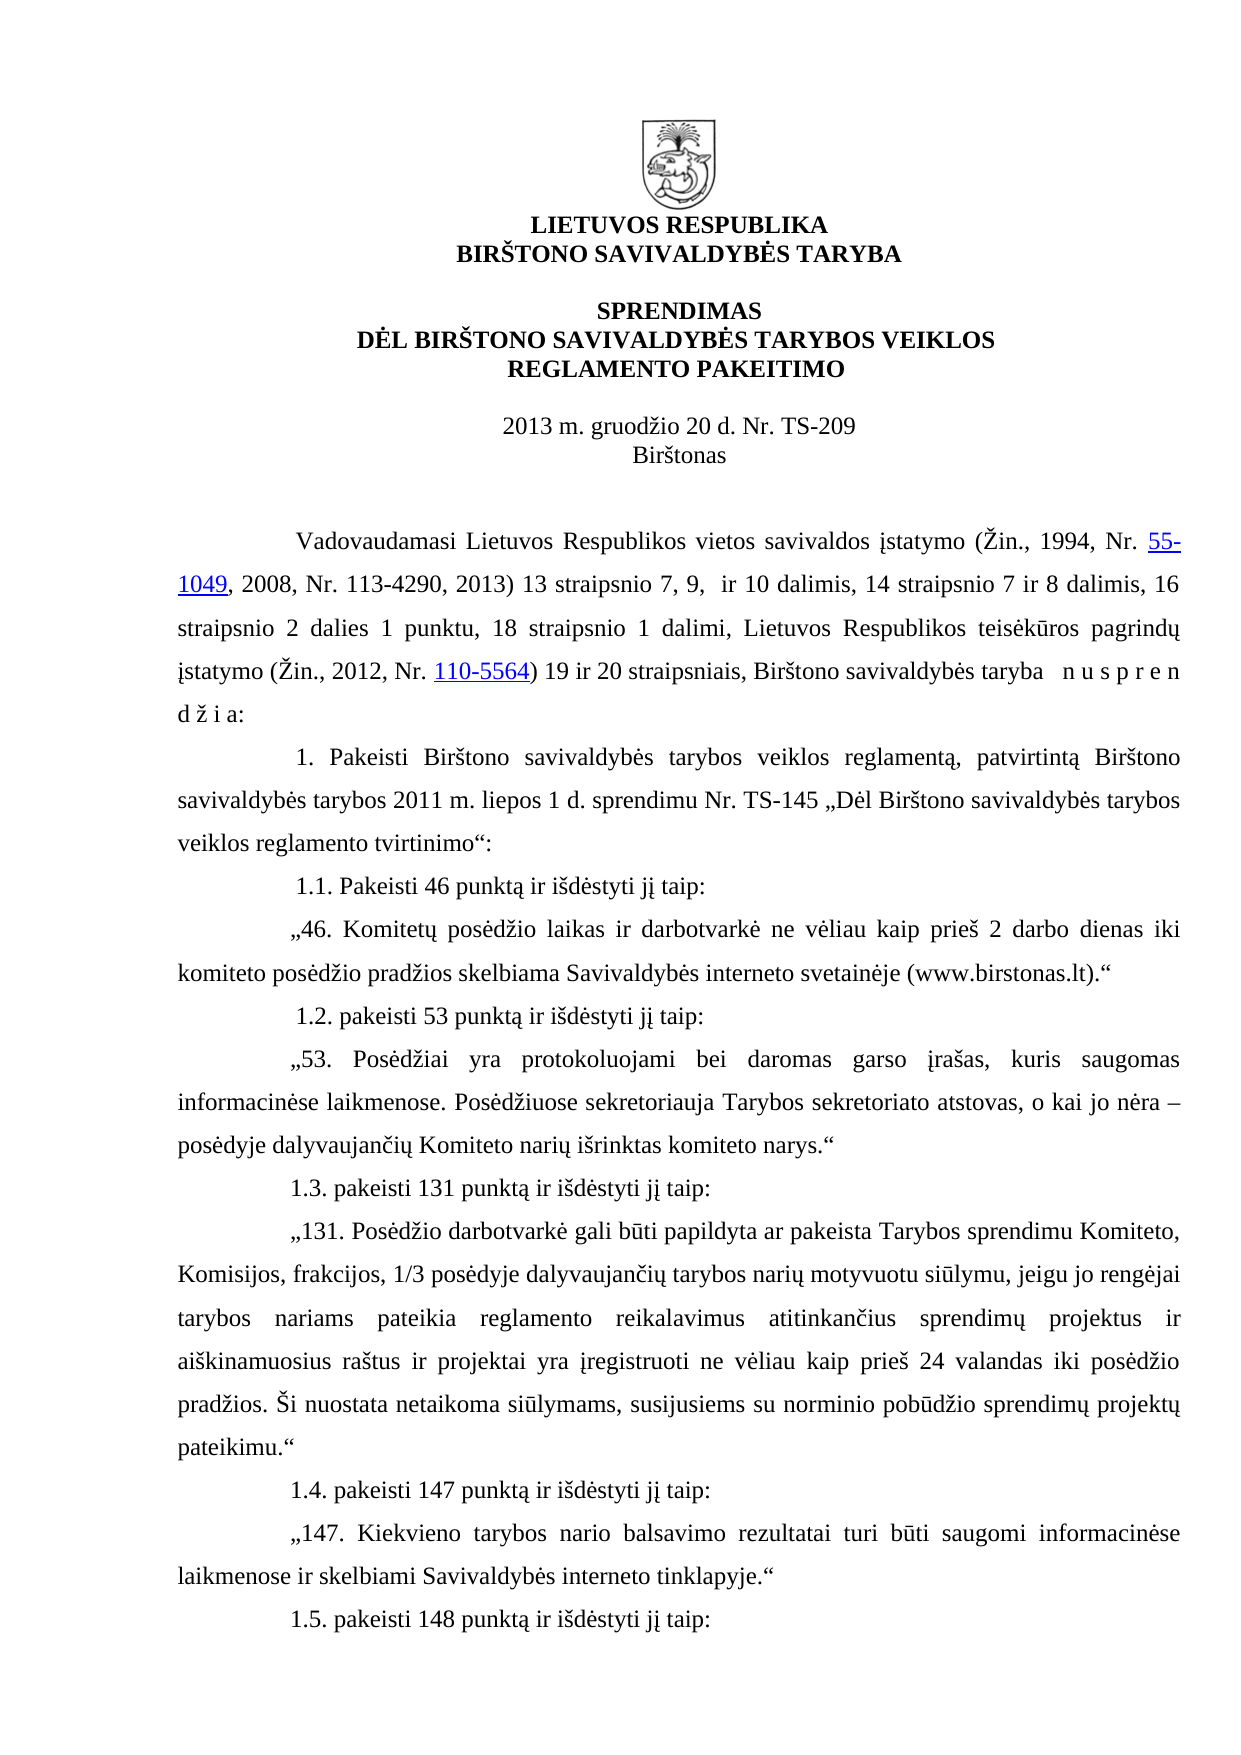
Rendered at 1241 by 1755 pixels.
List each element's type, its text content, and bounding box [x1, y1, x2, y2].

text „131. Posėdžio darbotvarkė gali būti papildyta ar pakeista Tarybos sprendimu Komiteto, Komisijos, frakcijos, 1/3 posėdyje dalyvaujančių tarybos narių motyvuotu siūlymu, jeigu jo rengėjai tarybos nariams pateikia reglamento reikalavimus atitinkančius sprendimų projektus ir aiškinamuosius raštus ir projektai yra įregistruoti ne vėliau kaip prieš 24 valandas iki posėdžio pradžios. Ši nuostata netaikoma siūlymams, susijusiems su norminio pobūdžio sprendimų projektų pateikimu.“ [177, 1216, 1181, 1461]
text „147. Kiekvieno tarybos nario balsavimo rezultatai turi būti saugomi informacinėse laikmenose ir skelbiami Savivaldybės interneto tinklapyje.“ [177, 1518, 1181, 1590]
text Birštonas [177, 440, 1181, 469]
text Vadovaudamasi Lietuvos Respublikos vietos savivaldos įstatymo (Žin., 1994, Nr. 55-1049, 2008, Nr. 113-4290, 2013) 13 straipsnio 7, 9, ir 10 dalimis, 14 straipsnio 7 ir 8 dalimis, 16 straipsnio 2 dalies 1 punktu, 18 straipsnio 1 dalimi, Lietuvos Respublikos teisėkūros pagrindų įstatymo (Žin., 2012, Nr. 110-5564) 19 ir 20 straipsniais, Birštono savivaldybės taryba n u s p r e n d ž i a: [177, 526, 1181, 728]
text 1.5. pakeisti 148 punktą ir išdėstyti jį taip: [177, 1604, 1181, 1633]
text LIETUVOS RESPUBLIKA [177, 210, 1181, 239]
text „53. Posėdžiai yra protokoluojami bei daromas garso įrašas, kuris saugomas informacinėse laikmenose. Posėdžiuose sekretoriauja Tarybos sekretoriato atstovas, o kai jo nėra – posėdyje dalyvaujančių Komiteto narių išrinktas komiteto narys.“ [177, 1044, 1181, 1159]
text 1.2. pakeisti 53 punktą ir išdėstyti jį taip: [177, 1001, 1181, 1029]
text 2013 m. gruodžio 20 d. Nr. TS-209 [177, 411, 1181, 440]
text 1.3. pakeisti 131 punktą ir išdėstyti jį taip: [177, 1173, 1181, 1202]
text 1.1. Pakeisti 46 punktą ir išdėstyti jį taip: [177, 871, 1181, 900]
text 1.4. pakeisti 147 punktą ir išdėstyti jį taip: [177, 1475, 1181, 1504]
text SPRENDIMAS [177, 296, 1181, 325]
text BIRŠTONO SAVIVALDYBĖS TARYBA [177, 239, 1181, 268]
text 1. Pakeisti Birštono savivaldybės tarybos veiklos reglamentą, patvirtintą Birštono savivaldybės tarybos 2011 m. liepos 1 d. sprendimu Nr. TS-145 „Dėl Birštono savivaldybės tarybos veiklos reglamento tvirtinimo“: [177, 742, 1181, 857]
text REGLAMENTO PAKEITIMO [177, 354, 1181, 383]
text „46. Komitetų posėdžio laikas ir darbotvarkė ne vėliau kaip prieš 2 darbo dienas iki komiteto posėdžio pradžios skelbiama Savivaldybės interneto svetainėje (www.birstonas.lt).“ [177, 914, 1181, 986]
text DĖL BIRŠTONO SAVIVALDYBĖS TARYBOS VEIKLOS [177, 325, 1181, 354]
